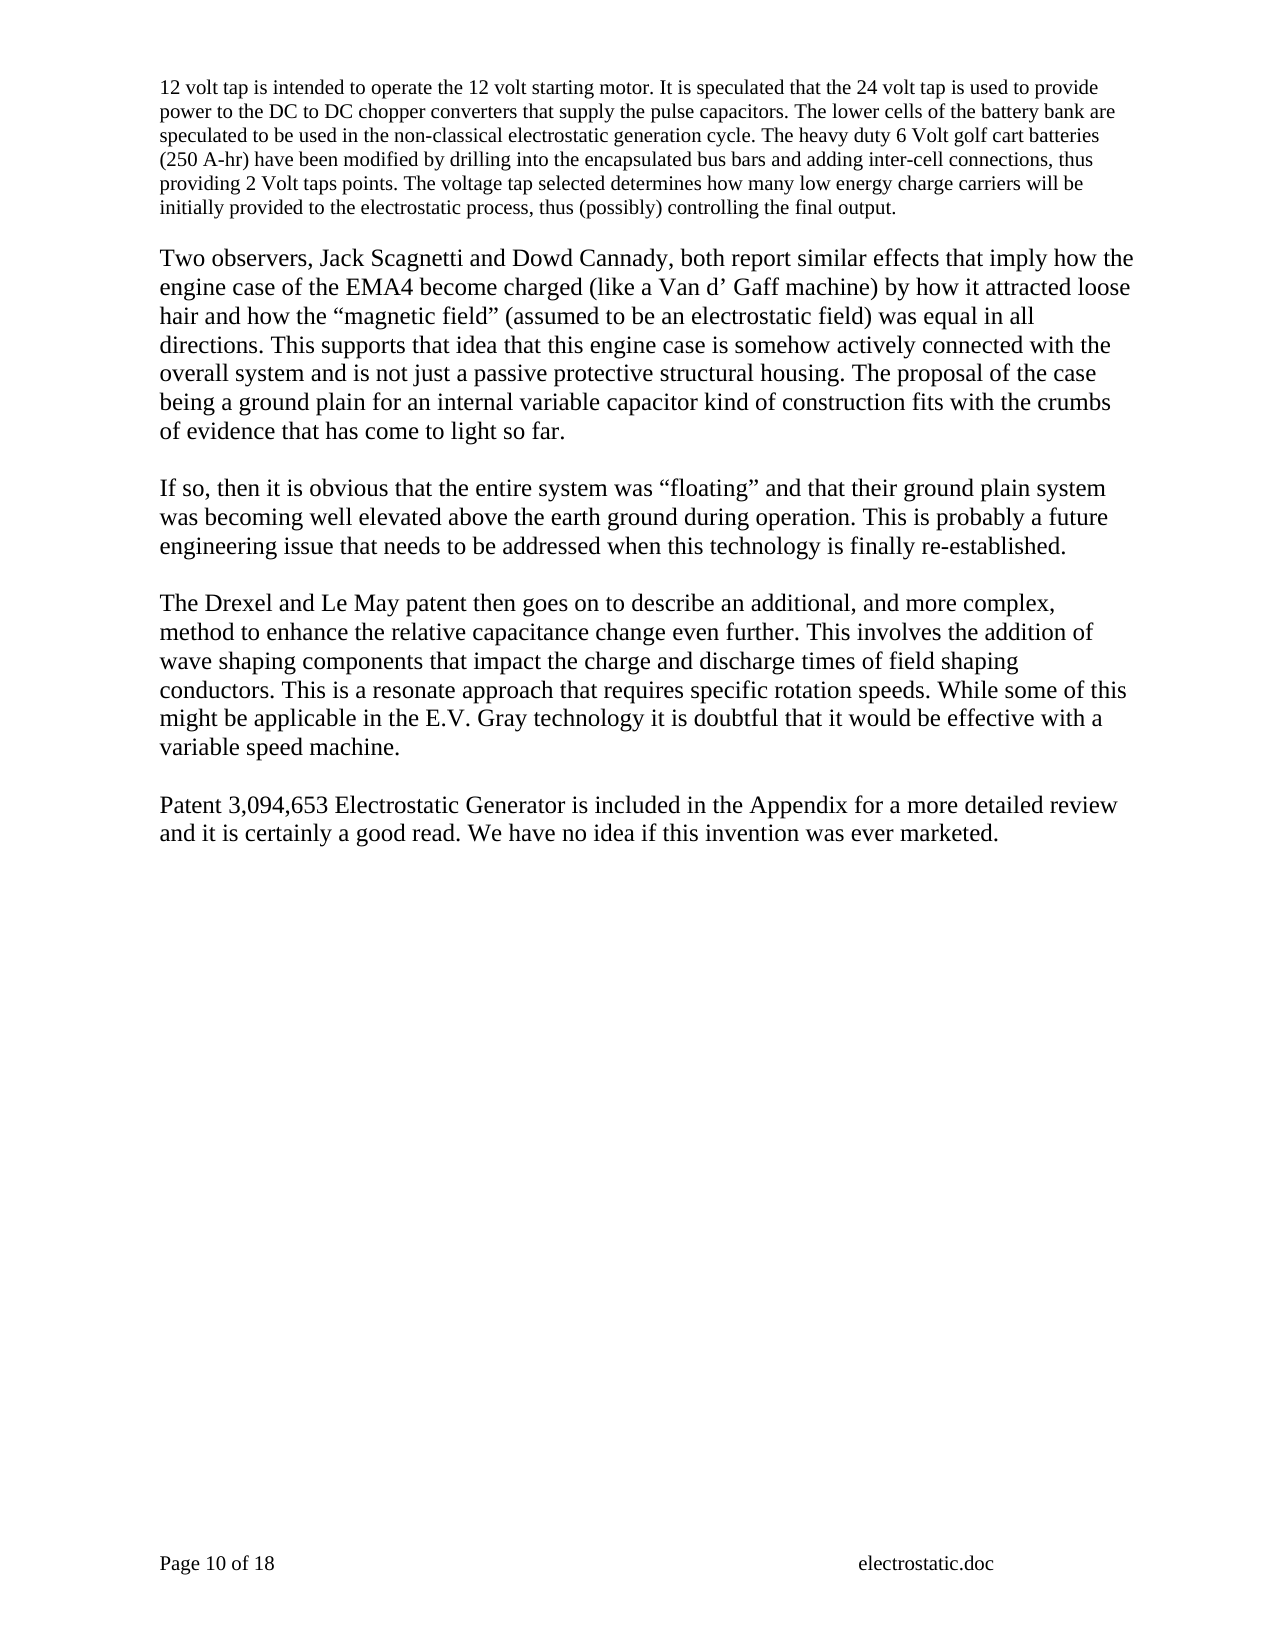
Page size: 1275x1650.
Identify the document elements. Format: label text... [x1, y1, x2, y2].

text Two observers, Jack Scagnetti and Dowd Cannady, both report similar effects that imply how the engine case of the EMA4 become charged (like a Van d’ Gaff machine) by how it attracted loose hair and how the “magnetic field” (assumed to be an electrostatic field) was equal in all directions. This supports that idea that this engine case is somehow actively connected with the overall system and is not just a passive protective structural housing. The proposal of the case being a ground plain for an internal variable capacitor kind of construction fits with the crumbs of evidence that has come to light so far. [159, 243, 1134, 445]
text The Drexel and Le May patent then goes on to describe an additional, and more complex, method to enhance the relative capacitance change even further. This involves the addition of wave shaping components that impact the charge and discharge times of field shaping conductors. This is a resonate approach that requires specific rotation speeds. While some of this might be applicable in the E.V. Gray technology it is doubtful that it would be effective with a variable speed machine. [159, 588, 1134, 761]
text Patent 3,094,653 Electrostatic Generator is included in the Appendix for a more detailed review and it is certainly a good read. We have no idea if this invention was ever marketed. [159, 790, 1134, 847]
text If so, then it is obvious that the entire system was “floating” and that their ground plain system was becoming well elevated above the earth ground during operation. This is probably a future engineering issue that needs to be addressed when this technology is finally re-established. [159, 473, 1134, 560]
text 12 volt tap is intended to operate the 12 volt starting motor. It is speculated that the 24 volt tap is used to provide power to the DC to DC chopper converters that supply the pulse capacitors. The lower cells of the battery bank are speculated to be used in the non-classical electrostatic generation cycle. The heavy duty 6 Volt golf cart batteries (250 A-hr) have been modified by drilling into the encapsulated bus bars and adding inter-cell connections, thus providing 2 Volt taps points. The voltage tap selected determines how many low energy charge carriers will be initially provided to the electrostatic process, thus (possibly) controlling the final output. [159, 75, 1134, 219]
